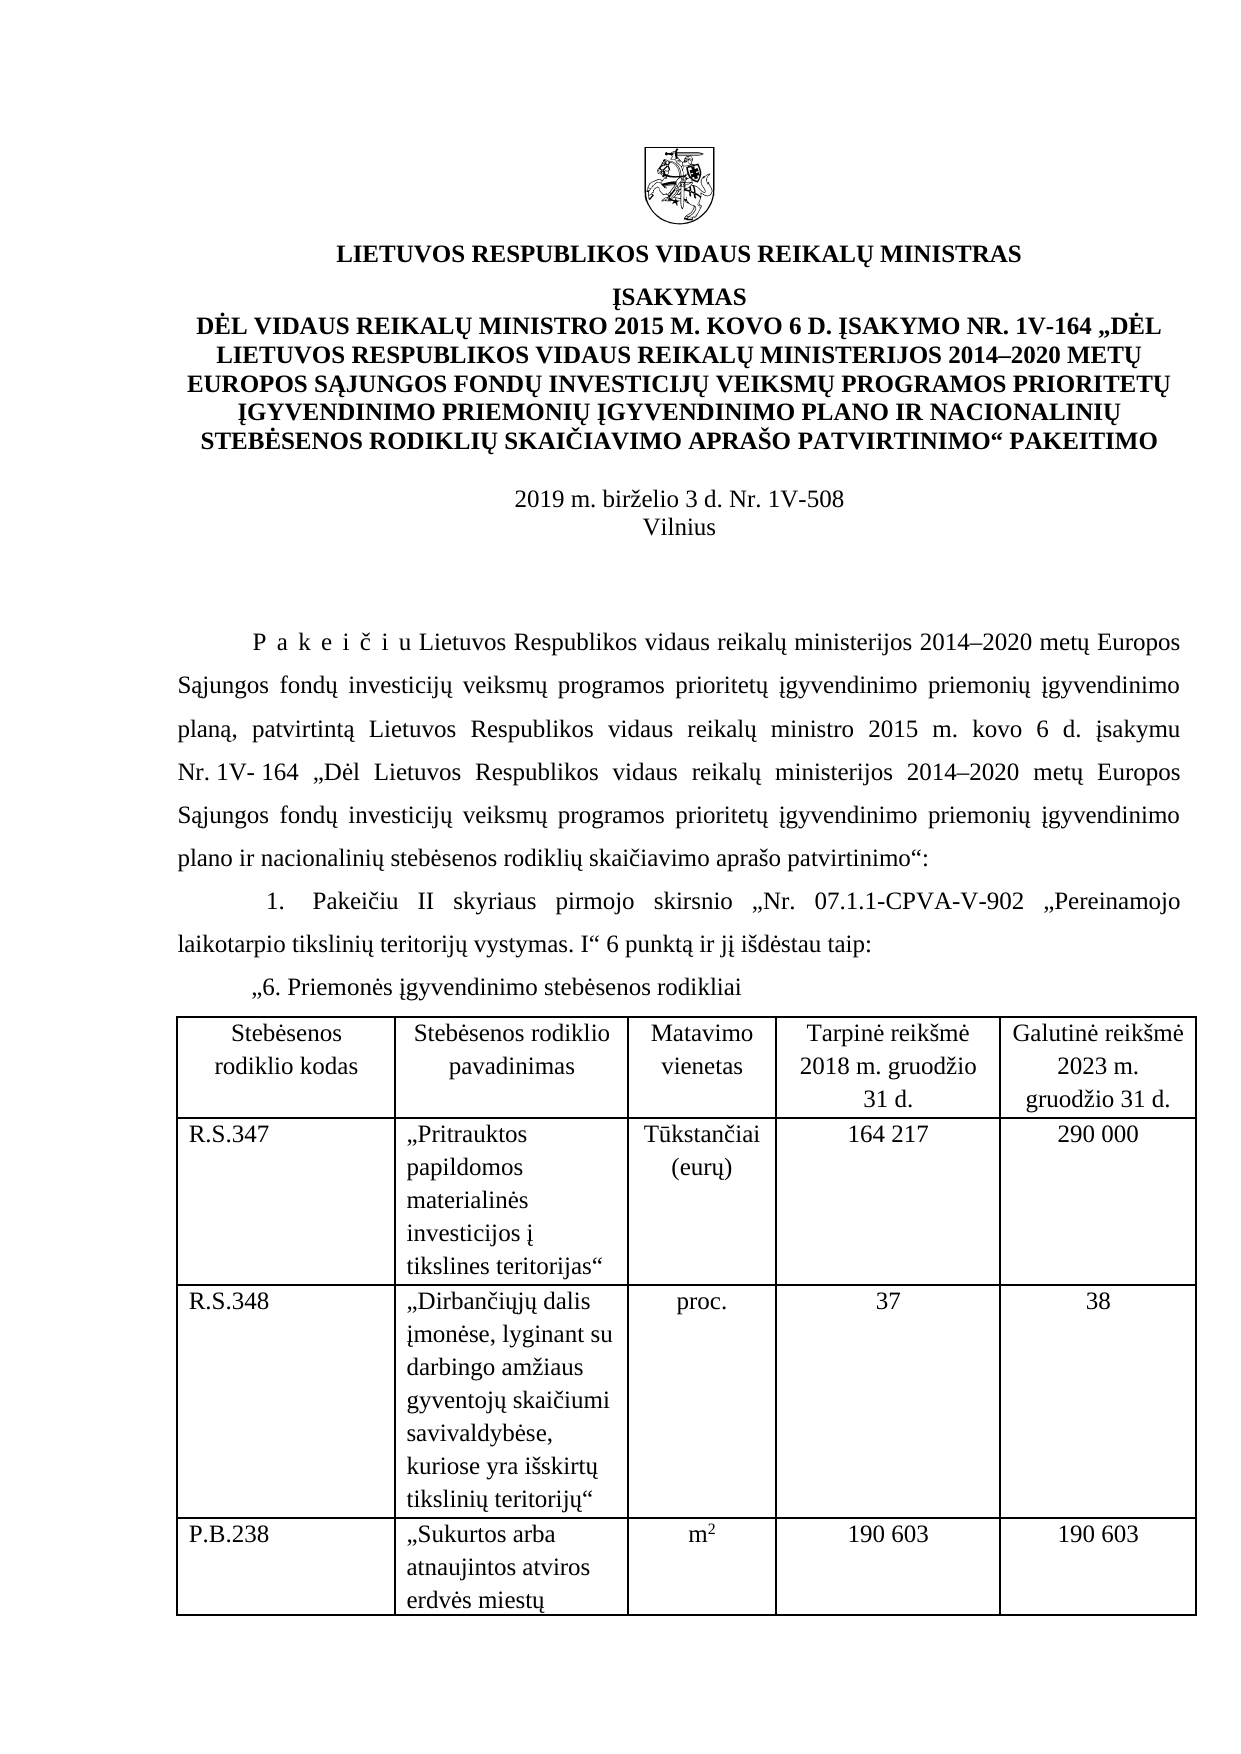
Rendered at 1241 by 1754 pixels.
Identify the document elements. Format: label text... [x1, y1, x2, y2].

text 2019 m. birželio 3 d. Nr. 1V-508 [177, 484, 1181, 512]
table_header Tarpinė reikšmė 2018 m. gruodžio 31 d. [777, 1018, 999, 1117]
table_cell 37 [777, 1286, 999, 1517]
table_cell P.B.238 [178, 1519, 394, 1614]
table_cell „Sukurtos arba atnaujintos atviros erdvės miestų [396, 1519, 627, 1614]
table_cell 38 [1001, 1286, 1195, 1517]
table_header Galutinė reikšmė 2023 m. gruodžio 31 d. [1001, 1018, 1195, 1117]
table_cell Tūkstančiai (eurų) [629, 1119, 775, 1284]
table_header Stebėsenos rodiklio kodas [178, 1018, 394, 1117]
table_cell „Pritrauktos papildomos materialinės investicijos į tikslines teritorijas“ [396, 1119, 627, 1284]
text DĖL VIDAUS REIKALŲ MINISTRO 2015 M. KOVO 6 D. ĮSAKYMO NR. 1V-164 „dėl LIETUVOS RESPUBLIKOS VIDAUS REIKALŲ MINISTERIJOS 2014–2020 mETŲ europos sąjungos fondų investicijų veiksmų programos prioritetŲ įgyvendinimo priemonių įgyvendinimo plano IR NACIONALINIŲ STEBĖSENOS RODIKLIŲ SKAIČIAVIMO APRAŠO patvirtinimo“ PAKEITIMO [177, 311, 1181, 455]
table_header Stebėsenos rodiklio pavadinimas [396, 1018, 627, 1117]
text ĮSAKYMAS [177, 282, 1181, 311]
table_header Matavimo vienetas [629, 1018, 775, 1117]
table_cell proc. [629, 1286, 775, 1517]
table_cell 290 000 [1001, 1119, 1195, 1284]
text Vilnius [177, 512, 1181, 541]
table_cell 190 603 [1001, 1519, 1195, 1614]
table_cell 164 217 [777, 1119, 999, 1284]
text „6. Priemonės įgyvendinimo stebėsenos rodikliai [251, 972, 1181, 1001]
table_cell „Dirbančiųjų dalis įmonėse, lyginant su darbingo amžiaus gyventojų skaičiumi savivaldybėse, kuriose yra išskirtų tikslinių teritorijų“ [396, 1286, 627, 1517]
table_cell R.S.348 [178, 1286, 394, 1517]
table_cell R.S.347 [178, 1119, 394, 1284]
table_cell 190 603 [777, 1519, 999, 1614]
text Pakeičiu Lietuvos Respublikos vidaus reikalų ministerijos 2014–2020 metų Europos Sąjungos fondų investicijų veiksmų programos prioritetų įgyvendinimo priemonių įgyvendinimo planą, patvirtintą Lietuvos Respublikos vidaus reikalų ministro 2015 m. kovo 6 d. įsakymu Nr. 1V- 164 „Dėl Lietuvos Respublikos vidaus reikalų ministerijos 2014–2020 metų Europos Sąjungos fondų investicijų veiksmų programos prioritetų įgyvendinimo priemonių įgyvendinimo plano ir nacionalinių stebėsenos rodiklių skaičiavimo aprašo patvirtinimo“: [177, 627, 1181, 872]
table_cell m2 [629, 1519, 775, 1614]
text 1. Pakeičiu II skyriaus pirmojo skirsnio „Nr. 07.1.1-CPVA-V-902 „Pereinamojo laikotarpio tikslinių teritorijų vystymas. I“ 6 punktą ir jį išdėstau taip: [177, 886, 1181, 958]
text LIETUVOS RESPUBLIKOS VIDAUS REIKALŲ MINISTRAS [177, 239, 1181, 268]
